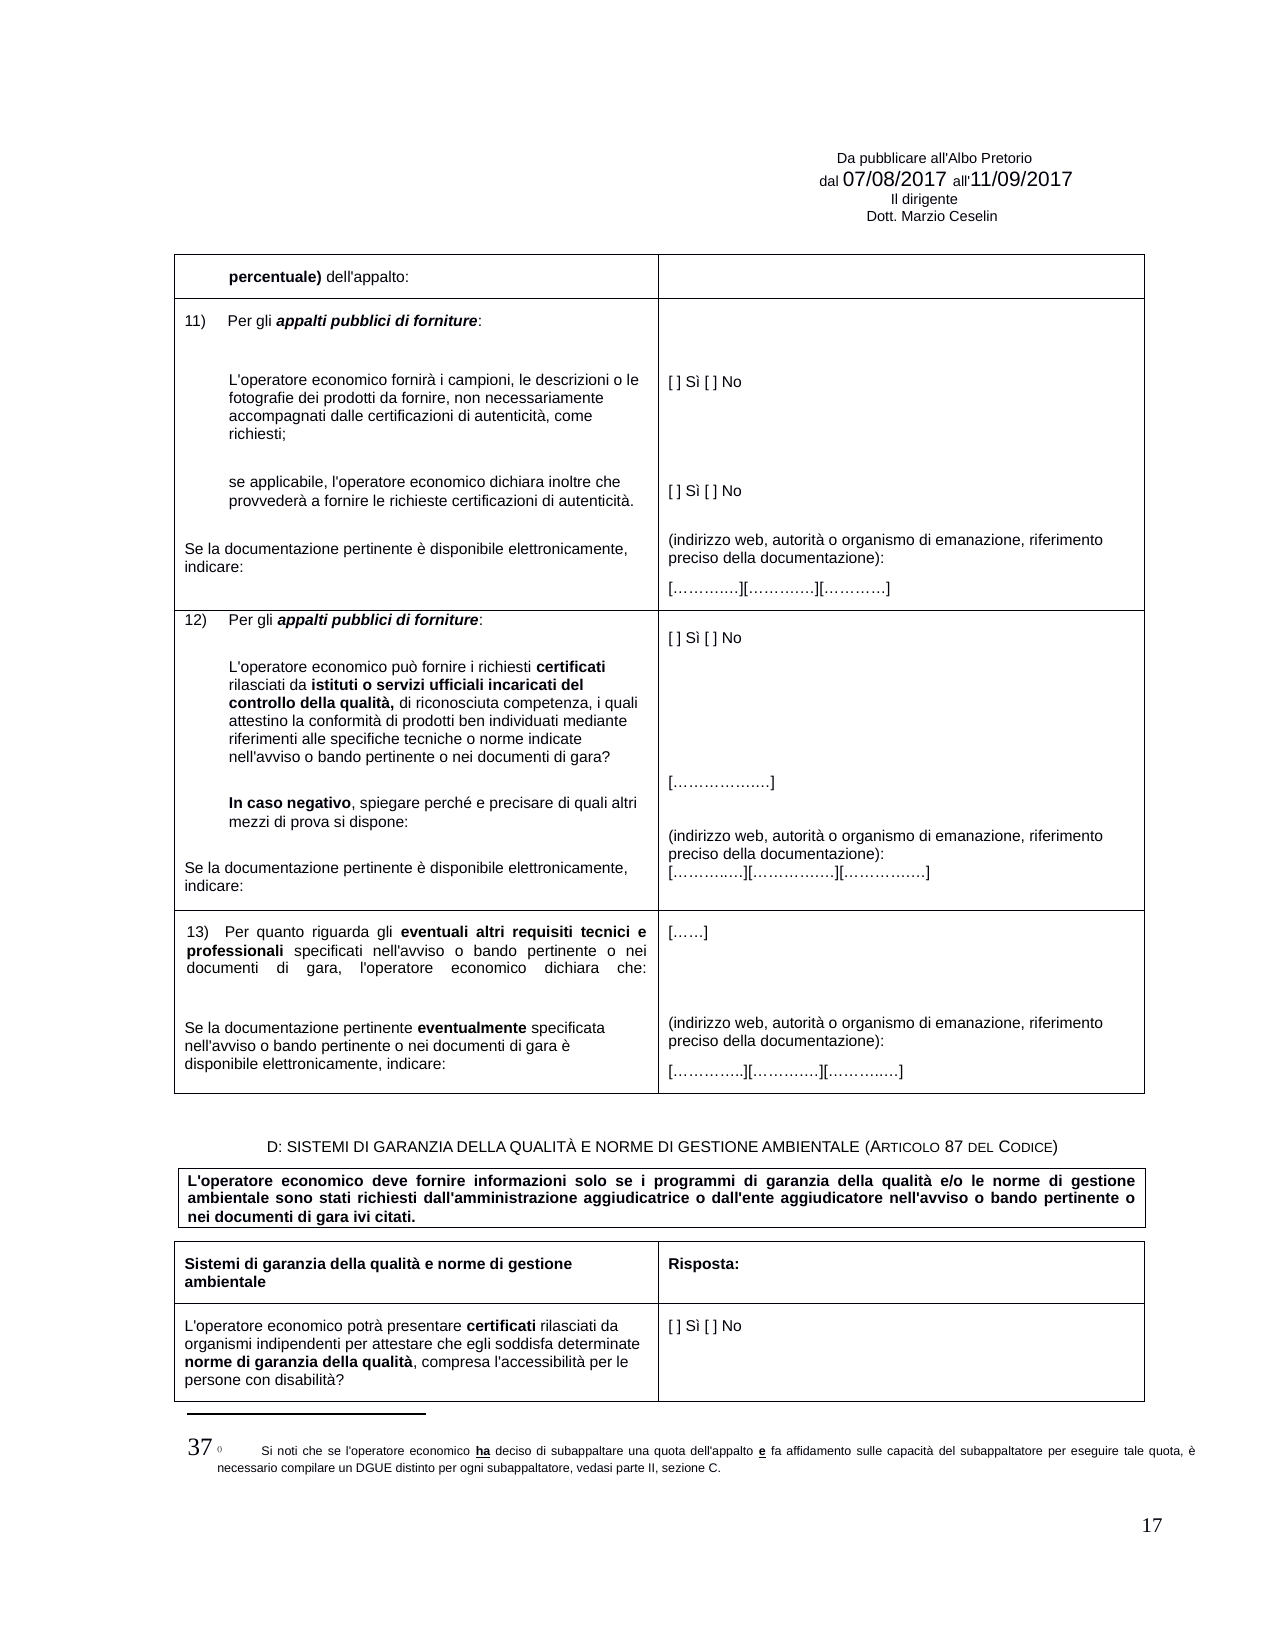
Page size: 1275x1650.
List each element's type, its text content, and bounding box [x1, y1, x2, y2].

table_cell [ ] Sì [ ] No […………….…] (indirizzo web, autorità o organismo di emanazione, riferimento preciso della documentazione): [………..…][………….…][………….…] [659, 611, 1144, 910]
table_cell 12) Per gli appalti pubblici di forniture: L'operatore economico può fornire i richiesti certificati rilasciati da istituti o servizi ufficiali incaricati del controllo della qualità, di riconosciuta competenza, i quali attestino la conformità di prodotti ben individuati mediante riferimenti alle specifiche tecniche o norme indicate nell'avviso o bando pertinente o nei documenti di gara? In caso negativo, spiegare perché e precisare di quali altri mezzi di prova si dispone: Se la documentazione pertinente è disponibile elettronicamente, indicare: [175, 611, 658, 910]
table_cell L'operatore economico potrà presentare certificati rilasciati da organismi indipendenti per attestare che egli soddisfa determinate norme di garanzia della qualità, compresa l'accessibilità per le persone con disabilità? [175, 1304, 658, 1401]
table_header Risposta: [659, 1242, 1144, 1303]
table_header Sistemi di garanzia della qualità e norme di gestione ambientale [175, 1242, 658, 1303]
table_cell [ ] Sì [ ] No [659, 1304, 1144, 1401]
table_cell percentuale) dell'appalto: [175, 255, 658, 298]
table_cell [……] (indirizzo web, autorità o organismo di emanazione, riferimento preciso della documentazione): […………..][……….…][………..…] [659, 911, 1144, 1092]
table_cell [659, 255, 1144, 298]
text L'operatore economico deve fornire informazioni solo se i programmi di garanzia della qualità e/o le norme di gestione ambientale sono stati richiesti dall'amministrazione aggiudicatrice o dall'ente aggiudicatore nell'avviso o bando pertinente o nei documenti di gara ivi citati. [179, 1169, 1145, 1227]
title D: SISTEMI di garanzia della qualità e norme di gestione ambientale (Articolo 87 del Codice) [187, 1136, 1137, 1156]
table_cell 13) Per quanto riguarda gli eventuali altri requisiti tecnici e professionali specificati nell'avviso o bando pertinente o nei documenti di gara, l'operatore economico dichiara che: Se la documentazione pertinente eventualmente specificata nell'avviso o bando pertinente o nei documenti di gara è disponibile elettronicamente, indicare: [175, 911, 658, 1092]
table_cell 11) Per gli appalti pubblici di forniture: L'operatore economico fornirà i campioni, le descrizioni o le fotografie dei prodotti da fornire, non necessariamente accompagnati dalle certificazioni di autenticità, come richiesti; se applicabile, l'operatore economico dichiara inoltre che provvederà a fornire le richieste certificazioni di autenticità. Se la documentazione pertinente è disponibile elettronicamente, indicare: [175, 299, 658, 609]
table_cell [ ] Sì [ ] No [ ] Sì [ ] No (indirizzo web, autorità o organismo di emanazione, riferimento preciso della documentazione): [……….…][……….…][…………] [659, 299, 1144, 609]
